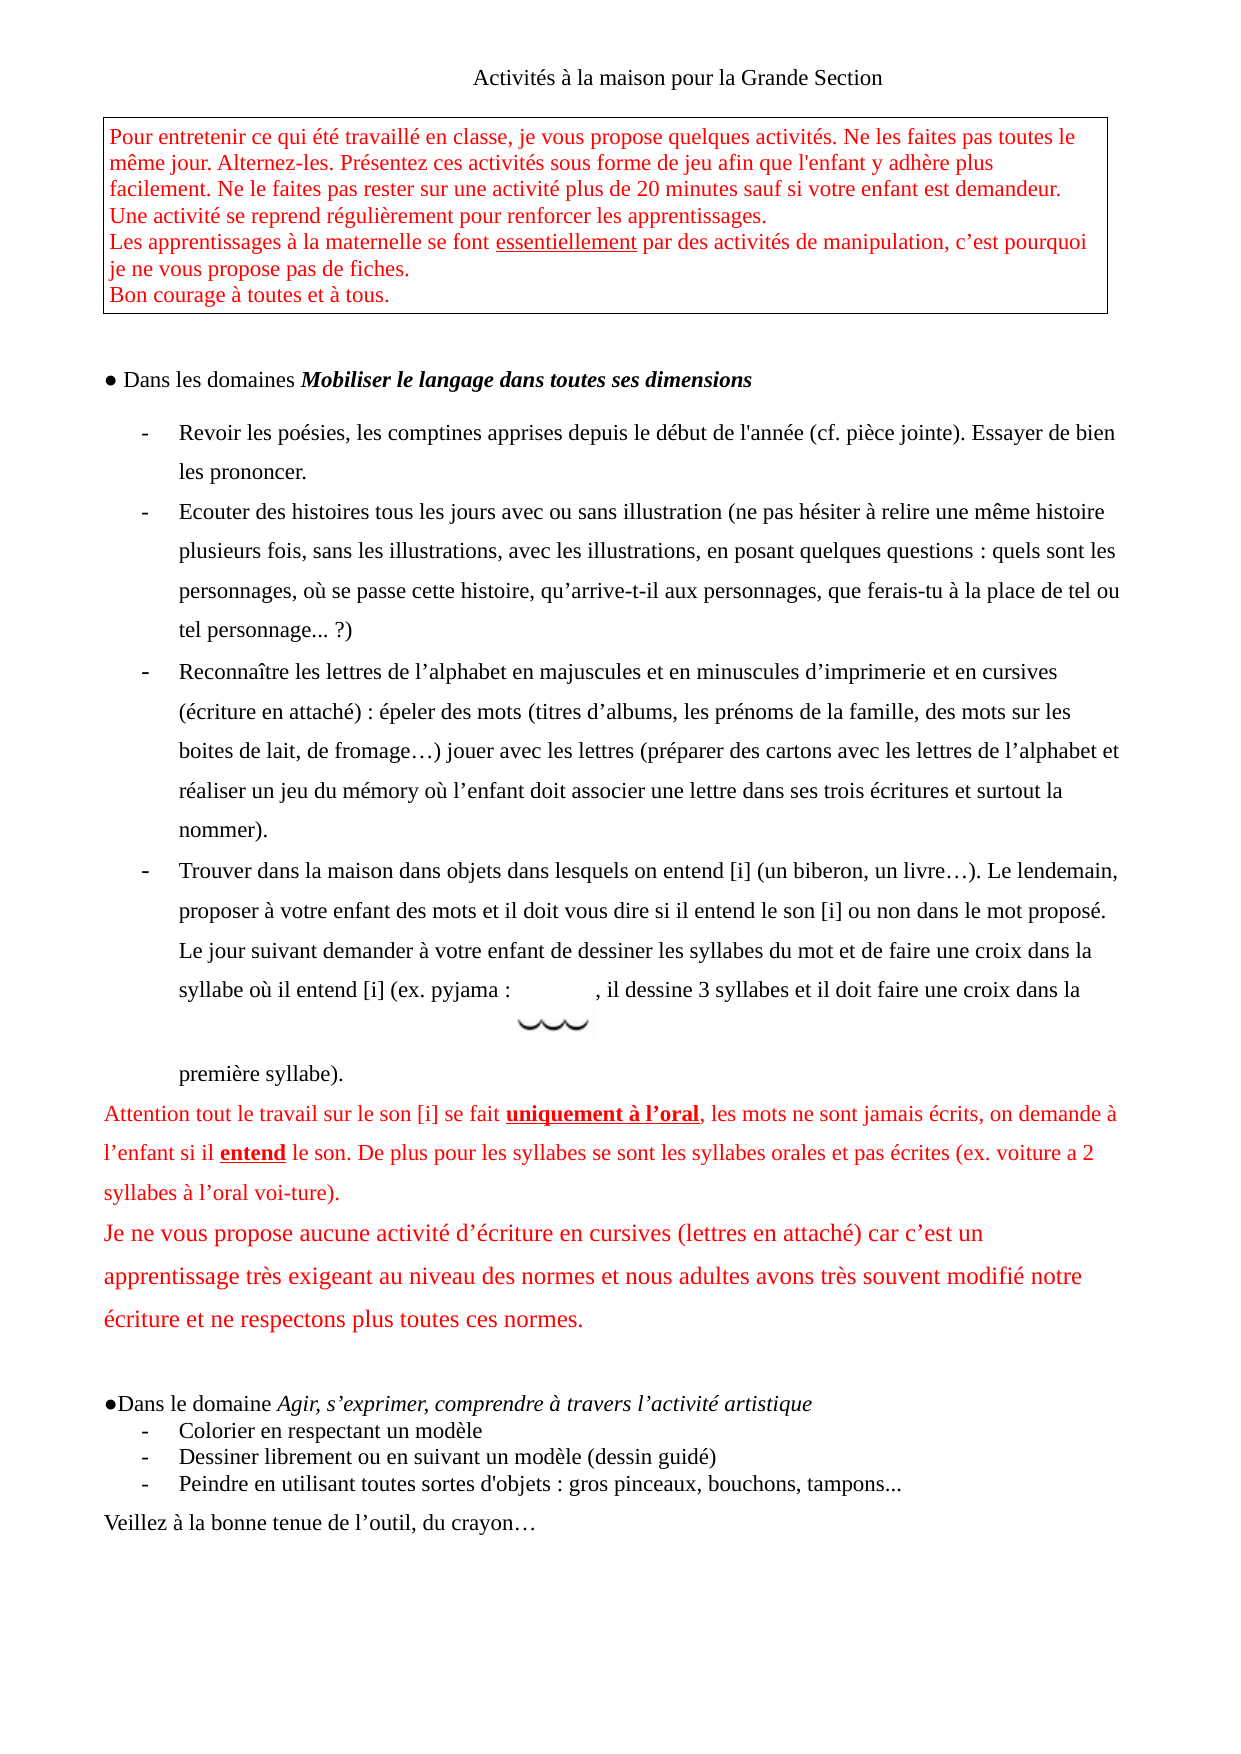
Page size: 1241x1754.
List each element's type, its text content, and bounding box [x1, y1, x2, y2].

list Ecouter des histoires tous les jours avec ou sans illustration (ne pas hésiter à relire une même histoire plusieurs fois, sans les illustrations, avec les illustrations, en posant quelques questions : quels sont les personnages, où se passe cette histoire, qu’arrive-t-il aux personnages, que ferais-tu à la place de tel ou tel personnage... ?) [141, 498, 1122, 643]
list Colorier en respectant un modèle [141, 1417, 1122, 1443]
text Veillez à la bonne tenue de l’outil, du crayon… [103, 1509, 1122, 1535]
list Trouver dans la maison dans objets dans lesquels on entend [i] (un biberon, un livre…). Le lendemain, proposer à votre enfant des mots et il doit vous dire si il entend le son [i] ou non dans le mot proposé. Le jour suivant demander à votre enfant de dessiner les syllabes du mot et de faire une croix dans la syllabe où il entend [i] (ex. pyjama : , il dessine 3 syllabes et il doit faire une croix dans la première syllabe). [141, 856, 1122, 1086]
text Attention tout le travail sur le son [i] se fait uniquement à l’oral, les mots ne sont jamais écrits, on demande à l’enfant si il entend le son. De plus pour les syllabes se sont les syllabes orales et pas écrites (ex. voiture a 2 syllabes à l’oral voi-ture). [103, 1099, 1122, 1205]
list Dessiner librement ou en suivant un modèle (dessin guidé) [141, 1443, 1122, 1469]
text ● Dans les domaines Mobiliser le langage dans toutes ses dimensions [103, 366, 1122, 393]
text ●Dans le domaine Agir, s’exprimer, comprendre à travers l’activité artistique [103, 1391, 1122, 1417]
text Je ne vous propose aucune activité d’écriture en cursives (lettres en attaché) car c’est un apprentissage très exigeant au niveau des normes et nous adultes avons très souvent modifié notre écriture et ne respectons plus toutes ces normes. [103, 1218, 1122, 1333]
list Revoir les poésies, les comptines apprises depuis le début de l'année (cf. pièce jointe). Essayer de bien les prononcer. [141, 419, 1122, 485]
text Activités à la maison pour la Grande Section [103, 64, 1122, 90]
list Reconnaître les lettres de l’alphabet en majuscules et en minuscules d’imprimerie et en cursives (écriture en attaché) : épeler des mots (titres d’albums, les prénoms de la famille, des mots sur les boites de lait, de fromage…) jouer avec les lettres (préparer des cartons avec les lettres de l’alphabet et réaliser un jeu du mémory où l’enfant doit associer une lettre dans ses trois écritures et surtout la nommer). [141, 656, 1122, 842]
table_header Pour entretenir ce qui été travaillé en classe, je vous propose quelques activités. Ne les faites pas toutes le même jour. Alternez-les. Présentez ces activités sous forme de jeu afin que l'enfant y adhère plus facilement. Ne le faites pas rester sur une activité plus de 20 minutes sauf si votre enfant est demandeur. Une activité se reprend régulièrement pour renforcer les apprentissages. Les apprentissages à la maternelle se font essentiellement par des activités de manipulation, c’est pourquoi je ne vous propose pas de fiches. Bon courage à toutes et à tous. [104, 118, 1107, 313]
list Peindre en utilisant toutes sortes d'objets : gros pinceaux, bouchons, tampons... [141, 1469, 1122, 1496]
